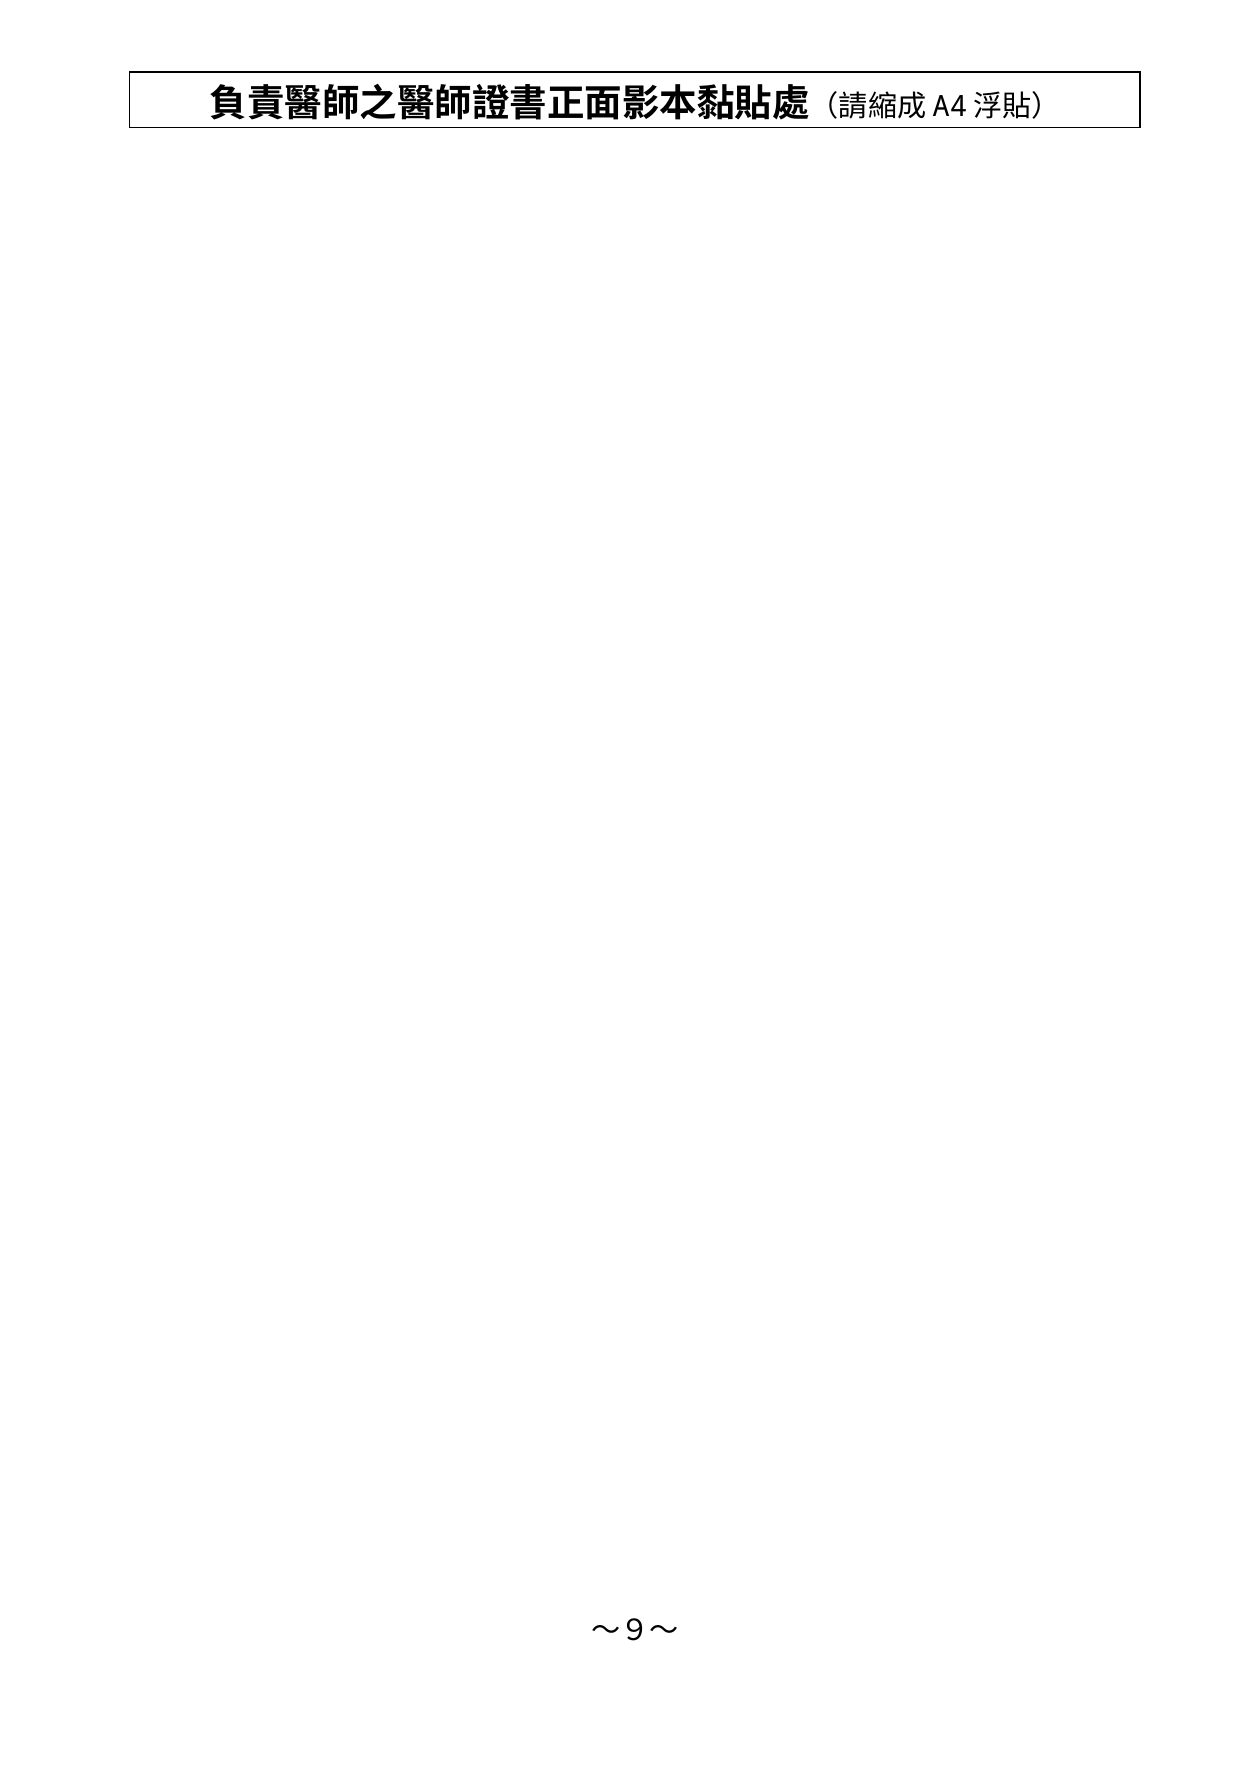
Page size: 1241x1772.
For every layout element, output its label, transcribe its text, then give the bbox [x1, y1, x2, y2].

table_header 負責醫師之醫師證書正面影本黏貼處（請縮成A4浮貼） [130, 73, 1139, 127]
text ～９～ [88, 1614, 1181, 1647]
